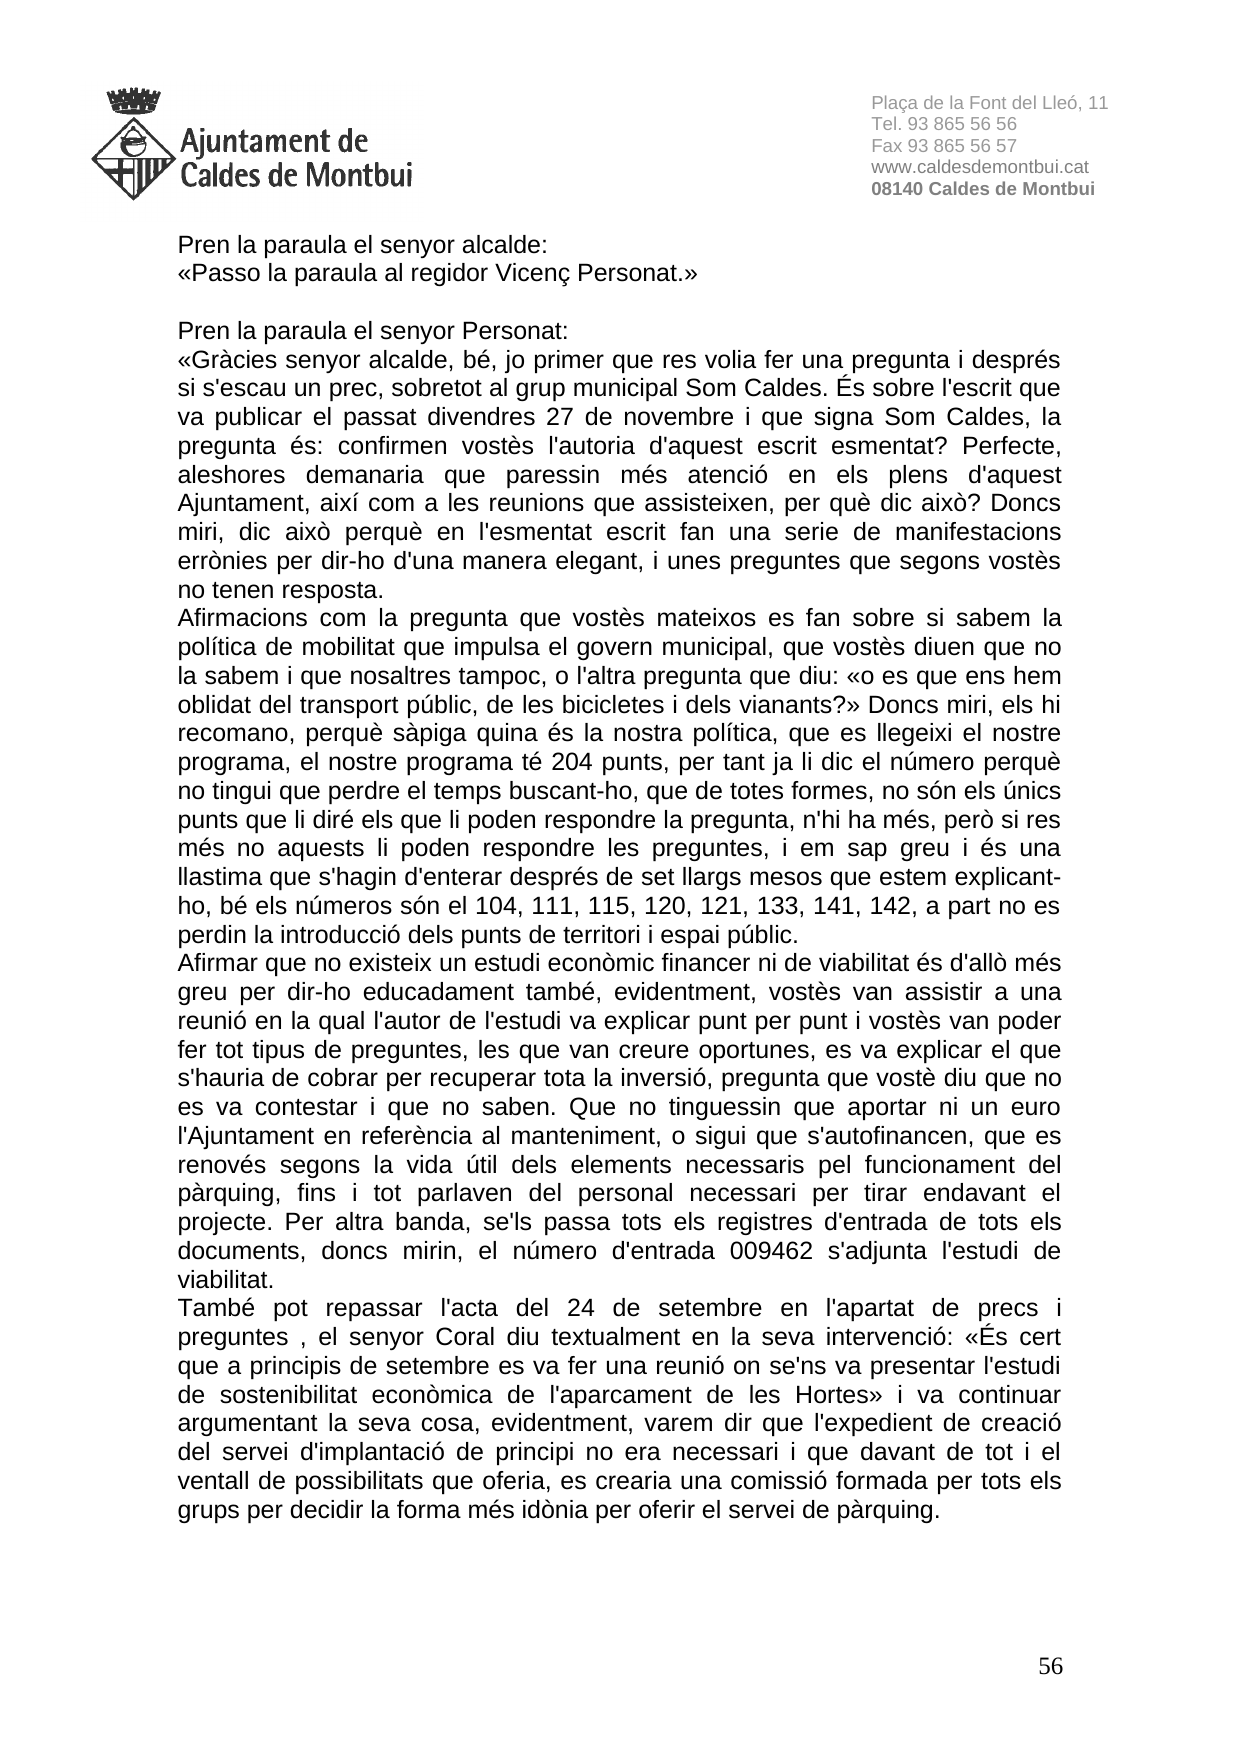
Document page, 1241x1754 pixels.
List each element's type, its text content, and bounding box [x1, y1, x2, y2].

text «Passo la paraula al regidor Vicenç Personat.» [177, 258, 1063, 287]
text Afirmacions com la pregunta que vostès mateixos es fan sobre si sabem la política de mobilitat que impulsa el govern municipal, que vostès diuen que no la sabem i que nosaltres tampoc, o l'altra pregunta que diu: «o es que ens hem oblidat del transport públic, de les bicicletes i dels vianants?» Doncs miri, els hi recomano, perquè sàpiga quina és la nostra política, que es llegeixi el nostre programa, el nostre programa té 204 punts, per tant ja li dic el número perquè no tingui que perdre el temps buscant-ho, que de totes formes, no són els únics punts que li diré els que li poden respondre la pregunta, n'hi ha més, però si res més no aquests li poden respondre les preguntes, i em sap greu i és una llastima que s'hagin d'enterar després de set llargs mesos que estem explicant-ho, bé els números són el 104, 111, 115, 120, 121, 133, 141, 142, a part no es perdin la introducció dels punts de territori i espai públic. [177, 603, 1063, 948]
text «Gràcies senyor alcalde, bé, jo primer que res volia fer una pregunta i després si s'escau un prec, sobretot al grup municipal Som Caldes. És sobre l'escrit que va publicar el passat divendres 27 de novembre i que signa Som Caldes, la pregunta és: confirmen vostès l'autoria d'aquest escrit esmentat? Perfecte, aleshores demanaria que paressin més atenció en els plens d'aquest Ajuntament, així com a les reunions que assisteixen, per què dic això? Doncs miri, dic això perquè en l'esmentat escrit fan una serie de manifestacions errònies per dir-ho d'una manera elegant, i unes preguntes que segons vostès no tenen resposta. [177, 345, 1063, 603]
text Pren la paraula el senyor alcalde: [177, 230, 1063, 258]
text Pren la paraula el senyor Personat: [177, 316, 1063, 345]
text Afirmar que no existeix un estudi econòmic financer ni de viabilitat és d'allò més greu per dir-ho educadament també, evidentment, vostès van assistir a una reunió en la qual l'autor de l'estudi va explicar punt per punt i vostès van poder fer tot tipus de preguntes, les que van creure oportunes, es va explicar el que s'hauria de cobrar per recuperar tota la inversió, pregunta que vostè diu que no es va contestar i que no saben. Que no tinguessin que aportar ni un euro l'Ajuntament en referència al manteniment, o sigui que s'autofinancen, que es renovés segons la vida útil dels elements necessaris pel funcionament del pàrquing, fins i tot parlaven del personal necessari per tirar endavant el projecte. Per altra banda, se'ls passa tots els registres d'entrada de tots els documents, doncs mirin, el número d'entrada 009462 s'adjunta l'estudi de viabilitat. [177, 948, 1063, 1293]
text També pot repassar l'acta del 24 de setembre en l'apartat de precs i preguntes , el senyor Coral diu textualment en la seva intervenció: «És cert que a principis de setembre es va fer una reunió on se'ns va presentar l'estudi de sostenibilitat econòmica de l'aparcament de les Hortes» i va continuar argumentant la seva cosa, evidentment, varem dir que l'expedient de creació del servei d'implantació de principi no era necessari i que davant de tot i el ventall de possibilitats que oferia, es crearia una comissió formada per tots els grups per decidir la forma més idònia per oferir el servei de pàrquing. [177, 1293, 1063, 1523]
